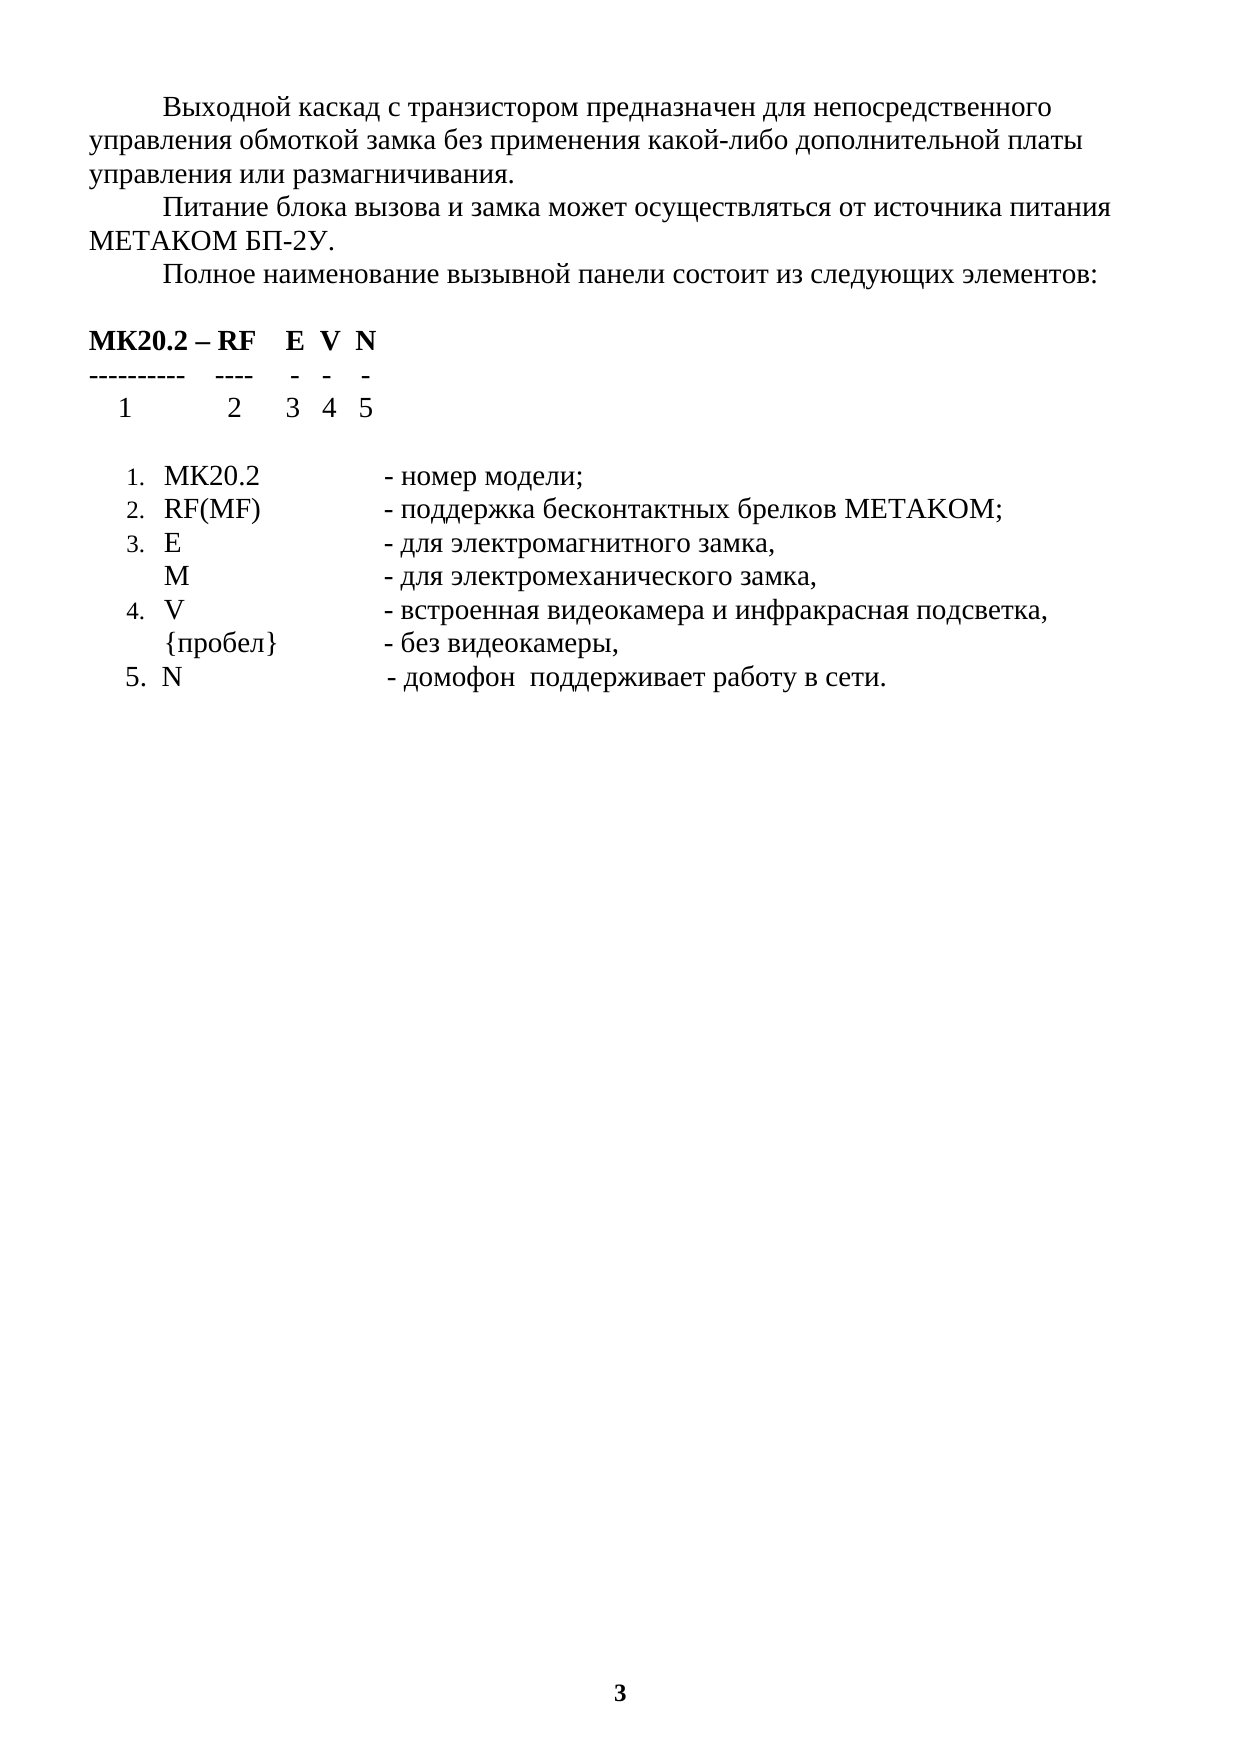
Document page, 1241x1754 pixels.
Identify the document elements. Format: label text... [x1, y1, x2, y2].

text Питание блока вызова и замка может осуществляться от источника питания МЕТАКОМ БП-2У. [88, 189, 1152, 256]
list МК20.2 - номер модели; [126, 458, 1152, 491]
text 5. N - домофон поддерживает работу в сети. [88, 659, 1152, 692]
list E - для электромагнитного замка, М - для электромеханического замка, [126, 525, 1152, 592]
list V - встроенная видеокамера и инфракрасная подсветка, {пробел} - без видеокамеры, [126, 592, 1152, 659]
list RF(MF) - поддержка бесконтактных брелков METAKOM; [126, 491, 1152, 525]
text Полное наименование вызывной панели состоит из следующих элементов: [88, 256, 1152, 290]
text МК20.2 – RF E V N [88, 323, 1152, 357]
text Выходной каскад с транзистором предназначен для непосредственного управления обмоткой замка без применения какой-либо дополнительной платы управления или размагничивания. [88, 89, 1152, 189]
text 1 2 3 4 5 [88, 391, 1152, 424]
text ---------- ---- - - - [88, 357, 1152, 391]
